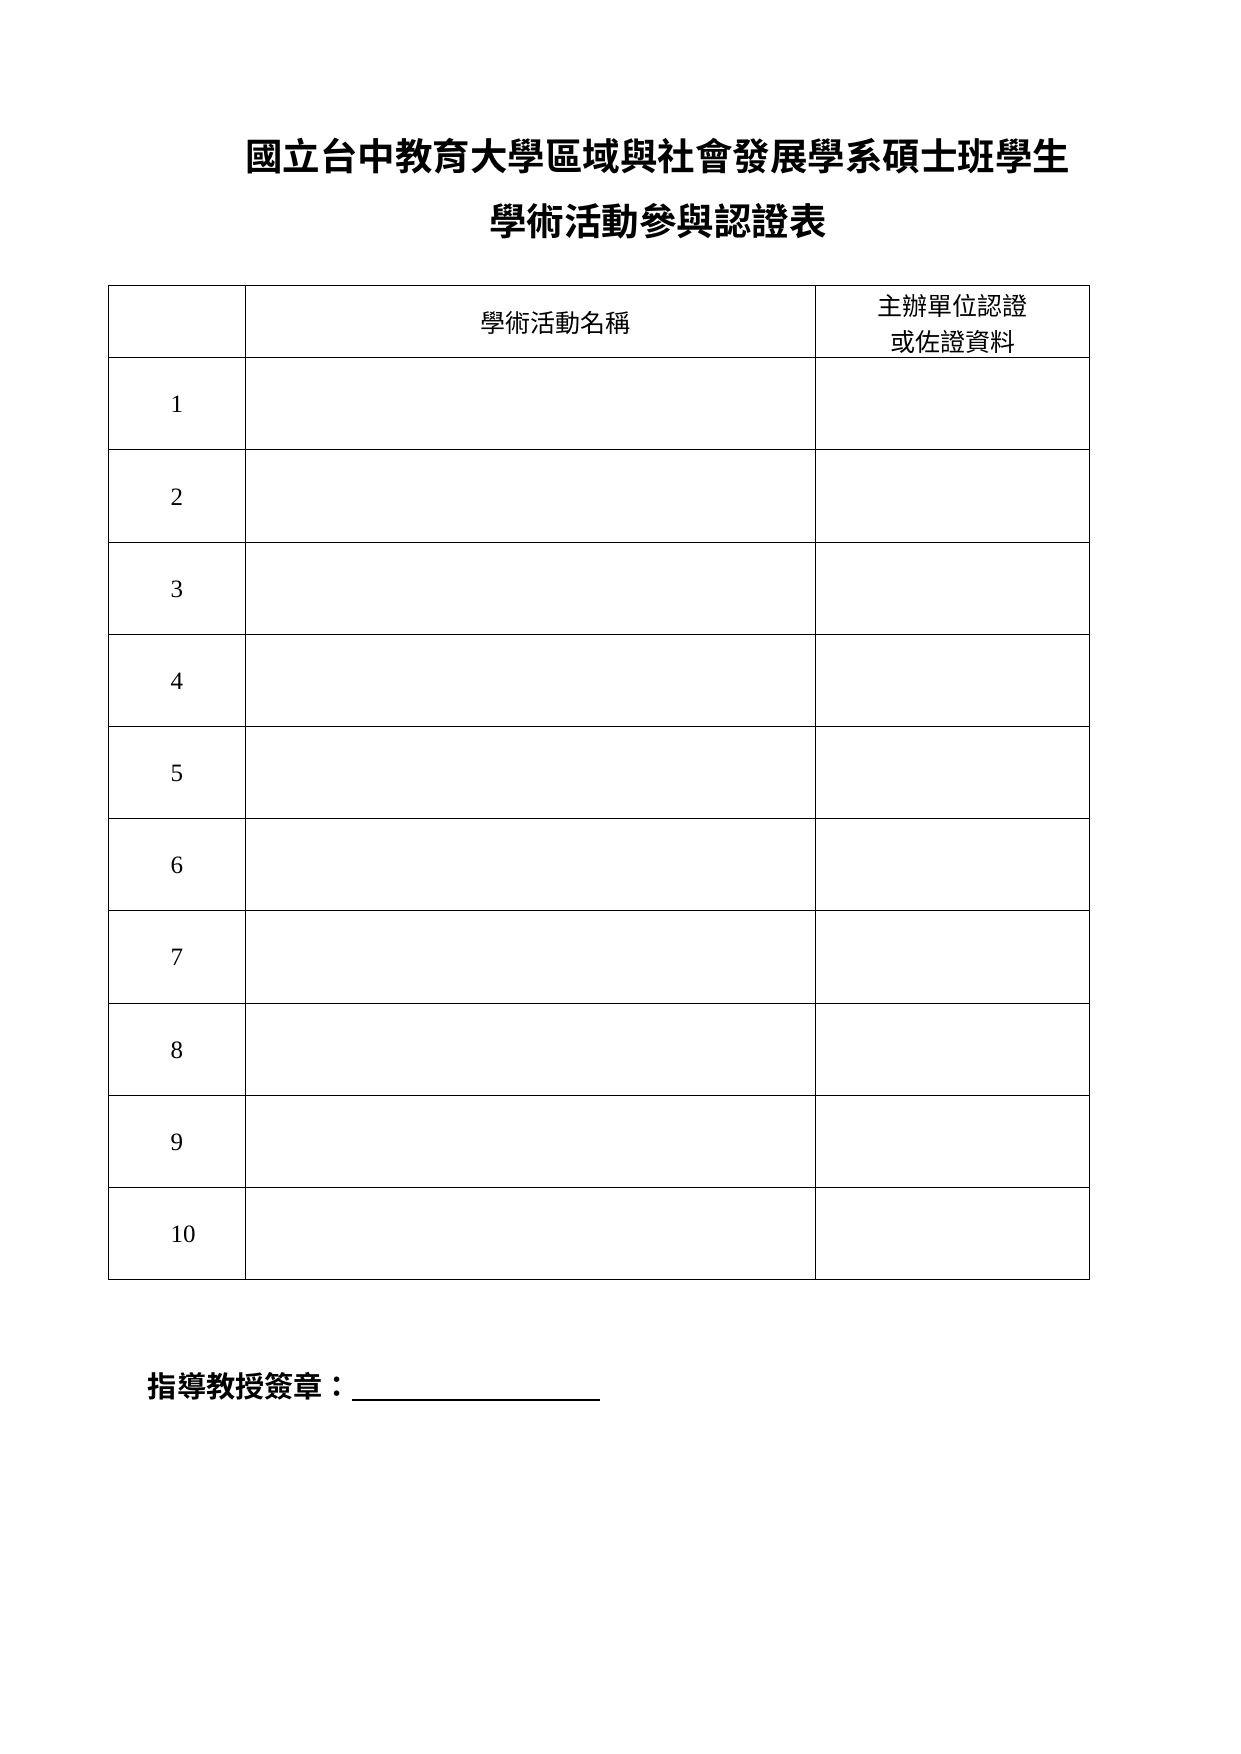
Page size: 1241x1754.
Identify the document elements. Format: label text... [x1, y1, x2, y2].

table_cell [816, 911, 1089, 1002]
table_cell 1 [109, 358, 245, 449]
table_cell 5 [109, 727, 245, 818]
table_cell [816, 1188, 1089, 1279]
table_cell [816, 819, 1089, 910]
table_cell [816, 1096, 1089, 1187]
text 學術活動參與認證表 [148, 192, 1092, 246]
table_cell 8 [109, 1004, 245, 1095]
table_cell [246, 543, 815, 634]
table_cell [246, 1004, 815, 1095]
table_cell 10 [109, 1188, 245, 1279]
table_header 學術活動名稱 [246, 286, 815, 357]
table_cell [816, 450, 1089, 542]
table_cell [816, 358, 1089, 449]
table_cell [246, 819, 815, 910]
table_cell [816, 543, 1089, 634]
table_cell [246, 358, 815, 449]
table_cell [246, 727, 815, 818]
table_cell 6 [109, 819, 245, 910]
table_header [109, 286, 245, 357]
table_cell 4 [109, 635, 245, 726]
text 國立台中教育大學區域與社會發展學系碩士班學生 [148, 127, 1092, 181]
table_cell 3 [109, 543, 245, 634]
text 指導教授簽章： [148, 1343, 1092, 1405]
table_cell [246, 450, 815, 542]
table_cell [816, 1004, 1089, 1095]
table_cell [816, 635, 1089, 726]
table_cell [246, 911, 815, 1002]
table_cell 9 [109, 1096, 245, 1187]
table_cell [246, 1096, 815, 1187]
table_cell [246, 1188, 815, 1279]
table_cell 2 [109, 450, 245, 542]
table_cell [816, 727, 1089, 818]
table_header 主辦單位認證 或佐證資料 [816, 286, 1089, 357]
table_cell 7 [109, 911, 245, 1002]
table_cell [246, 635, 815, 726]
